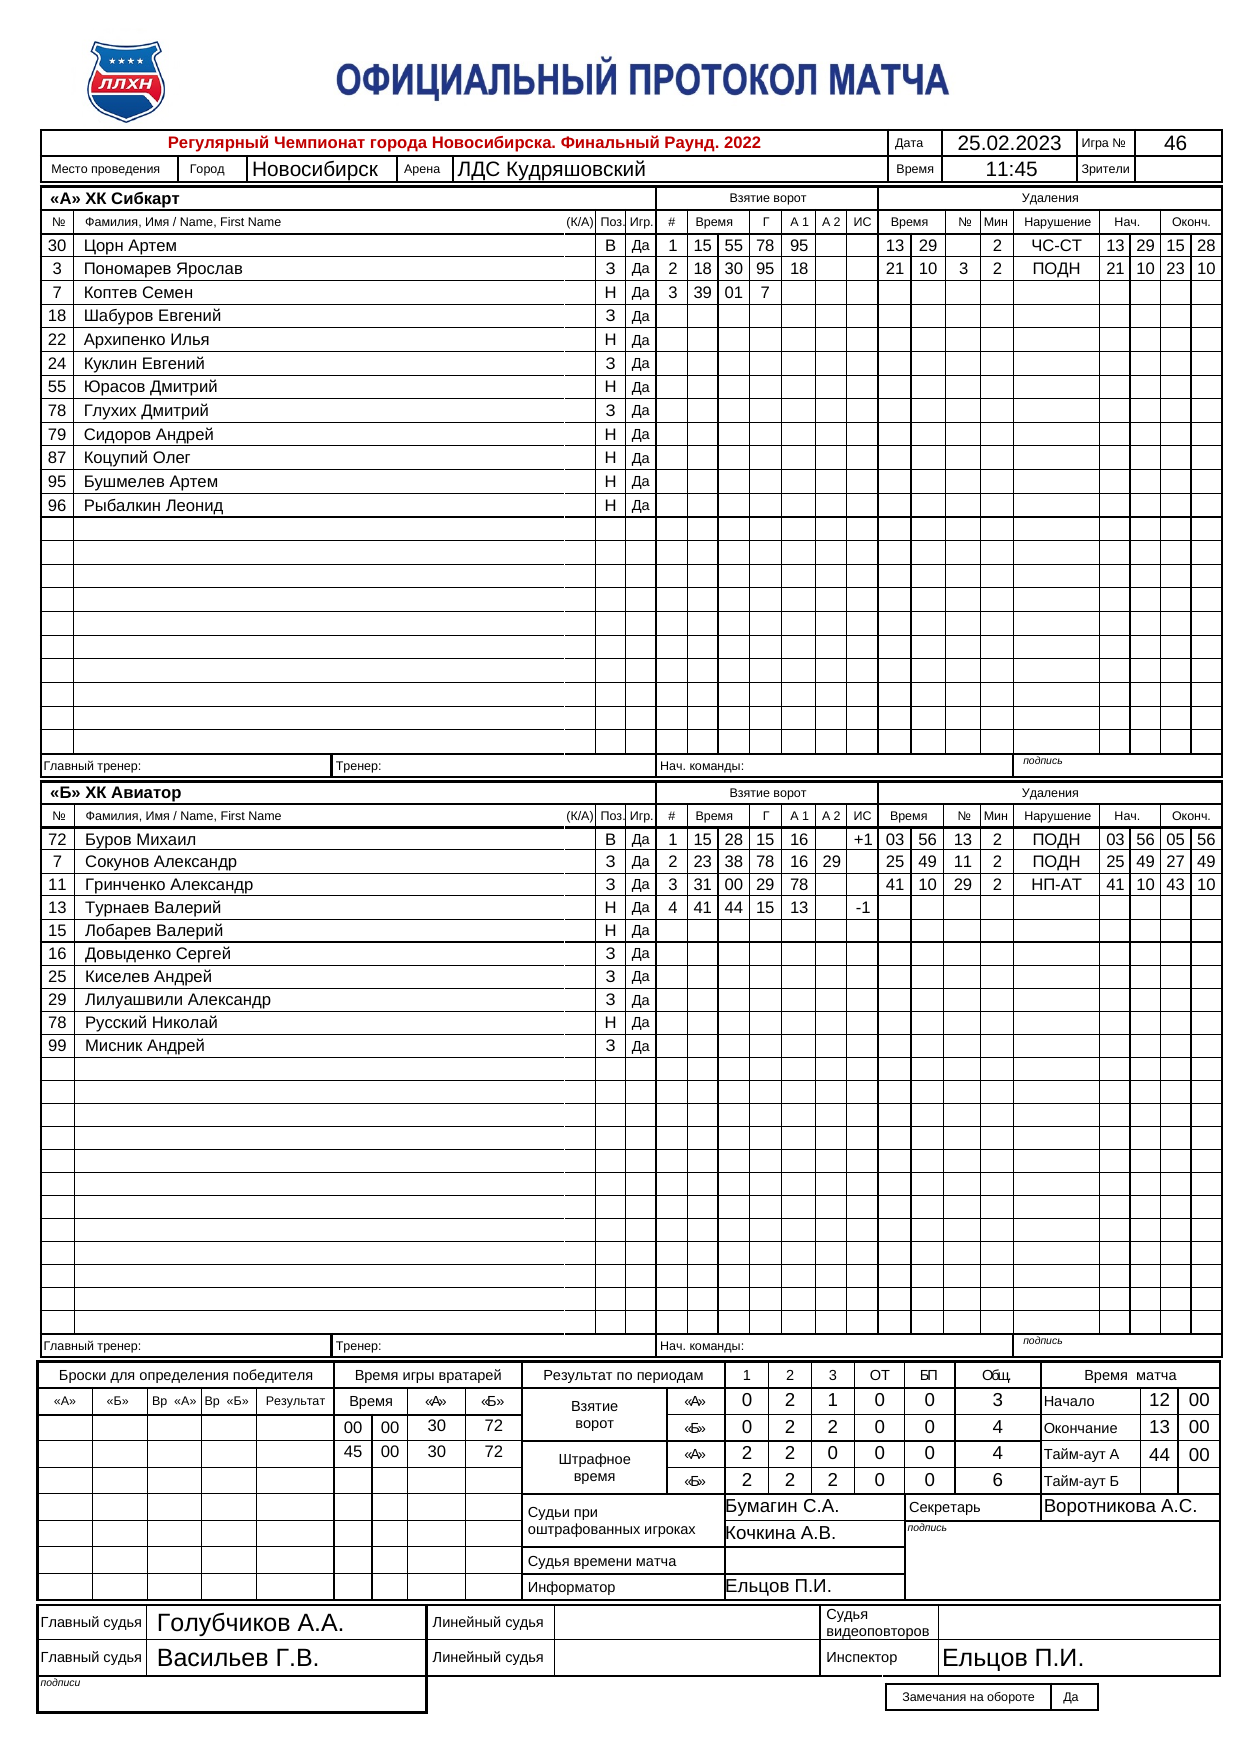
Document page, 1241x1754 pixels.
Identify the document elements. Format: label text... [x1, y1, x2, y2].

table_cell [847, 352, 877, 374]
table_cell [626, 730, 655, 753]
table_cell [1136, 157, 1221, 181]
table_cell [847, 588, 877, 611]
table_header 2 [769, 1363, 811, 1387]
table_cell [816, 989, 846, 1011]
table_cell [1161, 588, 1190, 611]
table_cell Вр «Б» [202, 1389, 256, 1413]
table_cell [596, 730, 625, 753]
table_cell [981, 896, 1013, 918]
table_cell [565, 541, 595, 564]
table_header 3 [812, 1363, 854, 1387]
table_cell [946, 305, 980, 327]
table_cell [912, 328, 945, 351]
table_cell 49 [912, 850, 943, 872]
table_cell [688, 518, 717, 540]
table_cell [1161, 920, 1190, 941]
table_cell [981, 470, 1013, 493]
table_cell Начало [1042, 1389, 1140, 1413]
table_cell [74, 518, 564, 540]
table_cell 99 [42, 1035, 74, 1057]
table_cell [719, 1127, 749, 1149]
table_cell [879, 1104, 910, 1126]
table_cell [1014, 541, 1099, 564]
table_cell [565, 1104, 595, 1126]
table_cell [657, 683, 687, 706]
table_cell [912, 707, 945, 729]
table_cell А 1 [782, 211, 815, 233]
table_cell [1161, 1288, 1190, 1310]
table_cell [750, 352, 781, 374]
table_cell 29 [816, 850, 846, 872]
table_cell [335, 1547, 371, 1573]
table_cell Г [750, 805, 781, 826]
table_cell [688, 494, 717, 516]
table_cell Довыденко Сергей [75, 943, 564, 964]
table_cell [719, 920, 749, 941]
picture [5, 28, 1179, 129]
table_cell [657, 470, 687, 493]
table_cell [912, 1288, 943, 1310]
table_cell Голубчиков А.А. [147, 1606, 425, 1639]
table_cell [75, 1058, 564, 1079]
table_cell [912, 1058, 943, 1079]
table_cell [335, 1468, 371, 1493]
table_cell [408, 1468, 465, 1493]
table_cell [1014, 612, 1099, 634]
table_cell [565, 683, 595, 706]
table_cell 10 [1131, 257, 1160, 280]
table_cell Арена [398, 157, 452, 181]
table_cell Судья видеоповторов [821, 1606, 938, 1639]
table_cell [879, 565, 910, 587]
table_cell [782, 1196, 815, 1218]
table_cell [719, 1288, 749, 1310]
table_cell [373, 1494, 407, 1520]
table_cell [1014, 1081, 1099, 1103]
table_cell [946, 446, 980, 469]
table_cell [39, 1441, 92, 1467]
table_cell [373, 1468, 407, 1493]
table_cell [1131, 446, 1160, 469]
table_cell [1014, 423, 1099, 445]
table_header Взятие ворот [657, 783, 877, 803]
table_cell Н [596, 896, 625, 918]
table_cell Да [626, 896, 655, 918]
table_cell 13 [879, 235, 910, 256]
table_cell [1179, 1468, 1219, 1493]
table_cell [202, 1574, 256, 1599]
table_cell [782, 565, 815, 587]
table_cell Время [335, 1389, 407, 1413]
table_cell 0 [726, 1415, 768, 1440]
table_cell [148, 1547, 201, 1573]
table_cell [1100, 1035, 1129, 1057]
table_cell [847, 1150, 877, 1172]
table_cell [1161, 730, 1190, 753]
table_cell [981, 376, 1013, 398]
table_cell [42, 636, 73, 658]
table_cell [847, 730, 877, 753]
table_cell [1192, 943, 1221, 964]
table_cell Кочкина А.В. [726, 1521, 904, 1546]
table_cell 15 [688, 829, 717, 849]
table_cell [202, 1521, 256, 1546]
table_cell А 2 [816, 211, 846, 233]
table_cell [657, 989, 687, 1011]
table_cell [565, 518, 595, 540]
table_cell 16 [782, 829, 815, 849]
table_cell [626, 636, 655, 658]
table_cell [981, 399, 1013, 422]
table_cell [42, 683, 73, 706]
table_header ОТ [855, 1363, 904, 1387]
table_cell [912, 565, 945, 587]
table_cell 4 [956, 1415, 1040, 1440]
table_cell 0 [855, 1415, 904, 1440]
table_cell [1192, 446, 1221, 469]
table_cell [565, 1150, 595, 1172]
table_cell [879, 1012, 910, 1033]
table_cell [74, 636, 564, 658]
table_cell [719, 376, 749, 398]
table_cell Мин [981, 211, 1013, 233]
table_cell Лобарев Валерий [75, 920, 564, 941]
table_cell [1192, 966, 1221, 987]
table_cell [944, 1104, 980, 1126]
table_cell [847, 328, 877, 351]
table_cell [596, 1127, 625, 1149]
table_cell [946, 518, 980, 540]
table_cell [719, 943, 749, 964]
table_cell [1100, 1219, 1129, 1241]
table_cell [981, 352, 1013, 374]
table_cell [912, 1311, 943, 1333]
table_cell 0 [855, 1389, 904, 1413]
table_cell [1014, 1104, 1099, 1126]
table_cell 22 [42, 328, 73, 351]
table_cell [816, 943, 846, 964]
table_cell 0 [855, 1442, 904, 1467]
table_cell [946, 399, 980, 422]
table_cell Да [626, 874, 655, 895]
table_cell Да [626, 1035, 655, 1057]
table_cell [1161, 1265, 1190, 1287]
table_cell [657, 376, 687, 398]
table_cell [719, 352, 749, 374]
table_cell [408, 1494, 465, 1520]
table_cell 23 [1161, 257, 1190, 280]
table_cell [750, 565, 781, 587]
table_cell [1014, 328, 1099, 351]
table_cell 0 [726, 1389, 768, 1413]
table_cell [719, 636, 749, 658]
table_header 46 [1136, 131, 1221, 155]
table_cell [912, 636, 945, 658]
table_cell [816, 1196, 846, 1218]
table_cell [946, 588, 980, 611]
table_cell З [596, 257, 625, 280]
table_cell [257, 1468, 333, 1493]
table_cell [879, 376, 910, 398]
table_cell 15 [750, 829, 781, 849]
table_cell [1161, 1242, 1190, 1264]
table_cell Нарушение [1014, 211, 1099, 233]
table_cell [688, 730, 717, 753]
table_cell [1131, 1265, 1160, 1287]
table_cell [1014, 376, 1099, 398]
table_cell [847, 235, 877, 256]
table_cell [657, 1173, 687, 1195]
table_cell 18 [688, 257, 717, 280]
table_cell 2 [812, 1468, 854, 1493]
table_cell [981, 730, 1013, 753]
table_cell 56 [1131, 829, 1160, 849]
table_cell [1100, 281, 1129, 303]
table_cell [626, 565, 655, 587]
table_cell [42, 1288, 74, 1310]
table_cell [944, 1265, 980, 1287]
table_cell [657, 1219, 687, 1241]
table_cell [847, 989, 877, 1011]
table_cell [596, 1058, 625, 1079]
table_cell [626, 1219, 655, 1241]
table_cell [944, 920, 980, 941]
table_cell 3 [956, 1389, 1040, 1413]
table_cell [688, 683, 717, 706]
table_cell [750, 920, 781, 941]
table_cell [42, 518, 73, 540]
table_cell [657, 565, 687, 587]
table_cell [750, 966, 781, 987]
table_cell [782, 1288, 815, 1310]
table_cell 27 [1161, 850, 1190, 872]
table_cell [565, 943, 595, 964]
table_cell 44 [719, 896, 749, 918]
table_cell [596, 1104, 625, 1126]
table_cell [750, 730, 781, 753]
table_cell 13 [1100, 235, 1129, 256]
table_cell [816, 707, 846, 729]
table_cell [75, 1173, 564, 1195]
table_cell [657, 399, 687, 422]
table_cell [565, 588, 595, 611]
table_cell [565, 1035, 595, 1057]
table_cell [74, 612, 564, 634]
table_cell [596, 588, 625, 611]
table_cell Турнаев Валерий [75, 896, 564, 918]
table_cell [202, 1494, 256, 1520]
table_cell [565, 235, 595, 256]
table_cell [466, 1521, 521, 1546]
table_cell Да [626, 1012, 655, 1033]
table_cell [782, 541, 815, 564]
table_cell Буров Михаил [75, 829, 564, 849]
table_cell [335, 1521, 371, 1546]
table_cell Юрасов Дмитрий [74, 376, 564, 398]
table_cell [148, 1416, 201, 1440]
table_cell [565, 328, 595, 351]
table_cell [75, 1127, 564, 1149]
table_cell [1192, 376, 1221, 398]
table_cell З [596, 305, 625, 327]
table_cell Игр. [626, 805, 655, 826]
table_cell [93, 1441, 147, 1467]
table_cell [688, 1173, 717, 1195]
table_cell [1192, 1173, 1221, 1195]
table_cell [847, 1242, 877, 1264]
table_cell [912, 423, 945, 445]
table_cell [74, 707, 564, 729]
table_cell [596, 1265, 625, 1287]
table_cell [408, 1521, 465, 1546]
table_cell [879, 446, 910, 469]
table_cell [626, 683, 655, 706]
table_cell [847, 518, 877, 540]
table_cell [596, 541, 625, 564]
table_cell [688, 707, 717, 729]
table_cell [1100, 1242, 1129, 1264]
table_cell Да [626, 989, 655, 1011]
table_cell Русский Николай [75, 1012, 564, 1033]
table_cell [565, 829, 595, 849]
table_cell 72 [466, 1416, 521, 1440]
table_cell [657, 659, 687, 682]
table_cell [719, 1196, 749, 1218]
table_cell [596, 518, 625, 540]
table_cell [1100, 707, 1129, 729]
table_cell [883, 1677, 1220, 1681]
table_cell Зрители [1078, 157, 1134, 181]
table_cell [782, 636, 815, 658]
table_cell [1131, 1012, 1160, 1033]
table_cell [257, 1521, 333, 1546]
table_cell 2 [812, 1415, 854, 1440]
table_cell Время [688, 805, 749, 826]
table_cell [1131, 1127, 1160, 1149]
table_header Дата [889, 131, 941, 155]
table_cell [782, 352, 815, 374]
table_cell 30 [42, 235, 73, 256]
table_cell [782, 1081, 815, 1103]
table_cell [1192, 1104, 1221, 1126]
table_cell [719, 565, 749, 587]
table_cell Судьи при оштрафованных игроках [523, 1495, 724, 1546]
table_cell [719, 446, 749, 469]
table_cell 2 [769, 1468, 811, 1493]
table_cell [42, 541, 73, 564]
table_cell [42, 1127, 74, 1149]
table_cell [257, 1416, 333, 1440]
table_cell 6 [956, 1468, 1040, 1493]
table_cell 31 [688, 874, 717, 895]
table_cell [1161, 470, 1190, 493]
table_cell 10 [912, 257, 945, 280]
table_cell [1192, 1035, 1221, 1057]
table_cell [981, 1104, 1013, 1126]
table_cell [74, 588, 564, 611]
table_cell [1131, 612, 1160, 634]
table_cell [626, 1196, 655, 1218]
table_cell 15 [1161, 235, 1190, 256]
table_cell [42, 1173, 74, 1195]
table_cell [688, 1104, 717, 1126]
table_cell [257, 1441, 333, 1467]
table_cell 11 [42, 874, 74, 895]
table_cell Главный судья [39, 1640, 146, 1675]
table_cell [93, 1494, 147, 1520]
table_cell [428, 1677, 882, 1711]
table_cell [912, 281, 945, 303]
table_cell [565, 636, 595, 658]
table_cell [1100, 399, 1129, 422]
table_cell [688, 1311, 717, 1333]
table_cell Пономарев Ярослав [74, 257, 564, 280]
table_cell [981, 943, 1013, 964]
table_cell [946, 352, 980, 374]
table_cell [912, 1012, 943, 1033]
table_cell [688, 1219, 717, 1241]
table_cell [688, 1081, 717, 1103]
table_cell [719, 966, 749, 987]
table_cell [981, 565, 1013, 587]
table_cell [148, 1468, 201, 1493]
table_cell [1014, 1265, 1099, 1287]
table_cell [879, 1265, 910, 1287]
table_cell Да [626, 281, 655, 303]
table_cell [148, 1494, 201, 1520]
table_cell [626, 1058, 655, 1079]
table_cell Бушмелев Артем [74, 470, 564, 493]
table_cell 72 [466, 1441, 521, 1467]
table_cell [847, 470, 877, 493]
table_cell [657, 518, 687, 540]
table_cell [1014, 1127, 1099, 1149]
table_cell [466, 1574, 521, 1599]
table_cell [1192, 1081, 1221, 1103]
table_cell [657, 1127, 687, 1149]
table_cell +1 [847, 829, 877, 849]
table_cell Да [626, 494, 655, 516]
table_cell [1161, 376, 1190, 398]
table_cell 87 [42, 446, 73, 469]
table_cell [1161, 1173, 1190, 1195]
table_cell [1014, 281, 1099, 303]
table_cell [981, 494, 1013, 516]
table_cell [565, 612, 595, 634]
table_cell [912, 730, 945, 753]
table_cell Да [626, 235, 655, 256]
table_header Результат по периодам [523, 1363, 724, 1387]
table_cell [565, 989, 595, 1011]
table_cell [981, 1081, 1013, 1103]
table_cell 21 [879, 257, 910, 280]
table_cell 4 [657, 896, 687, 918]
table_cell [688, 565, 717, 587]
table_cell [847, 565, 877, 587]
table_cell Вр «А» [148, 1389, 201, 1413]
table_cell 15 [688, 235, 717, 256]
table_cell [657, 920, 687, 941]
table_cell [1014, 1012, 1099, 1033]
table_cell 0 [905, 1468, 954, 1493]
table_cell [148, 1521, 201, 1546]
table_cell [782, 423, 815, 445]
table_cell [688, 1196, 717, 1218]
table_cell [626, 1081, 655, 1103]
table_cell [596, 707, 625, 729]
table_cell [981, 1127, 1013, 1149]
table_cell [1192, 920, 1221, 941]
table_cell [981, 281, 1013, 303]
table_cell [408, 1574, 465, 1599]
table_cell Да [626, 257, 655, 280]
table_cell [1192, 352, 1221, 374]
table_header Время игры вратарей [335, 1363, 521, 1387]
table_cell Линейный судья [428, 1606, 554, 1639]
table_cell [565, 707, 595, 729]
table_cell 03 [879, 829, 910, 849]
table_cell [879, 470, 910, 493]
table_cell [1131, 565, 1160, 587]
table_cell [944, 896, 980, 918]
table_cell Судья времени матча [523, 1548, 724, 1573]
table_cell 3 [657, 281, 687, 303]
table_cell 25 [42, 966, 74, 987]
table_cell [626, 518, 655, 540]
table_cell [750, 1150, 781, 1172]
table_cell [1131, 943, 1160, 964]
table_cell [946, 494, 980, 516]
table_cell [657, 541, 687, 564]
table_cell 13 [42, 896, 74, 918]
table_cell [1014, 305, 1099, 327]
table_cell [565, 1196, 595, 1218]
table_cell [782, 1035, 815, 1057]
table_cell [1014, 1173, 1099, 1195]
table_cell Главный тренер: [42, 1335, 330, 1356]
table_cell [1192, 328, 1221, 351]
table_header 1 [726, 1363, 768, 1387]
table_cell [1161, 612, 1190, 634]
table_cell [750, 1104, 781, 1126]
table_cell [626, 1150, 655, 1172]
table_cell 15 [42, 920, 74, 941]
table_cell [750, 423, 781, 445]
table_cell [981, 1035, 1013, 1057]
table_cell 10 [1192, 257, 1221, 280]
table_cell Тайм-аут Б [1042, 1468, 1140, 1493]
table_cell [1131, 920, 1160, 941]
table_cell 96 [42, 494, 73, 516]
table_cell [555, 1606, 819, 1639]
table_cell [1131, 1081, 1160, 1103]
table_cell [981, 446, 1013, 469]
table_cell [1192, 659, 1221, 682]
table_cell [657, 1012, 687, 1033]
table_cell [1100, 305, 1129, 327]
table_cell [688, 470, 717, 493]
table_cell [879, 518, 910, 540]
table_cell [1100, 612, 1129, 634]
table_cell [847, 376, 877, 398]
table_cell [879, 636, 910, 658]
table_cell «А» [668, 1442, 724, 1467]
table_cell [565, 352, 595, 374]
table_cell [1192, 989, 1221, 1011]
table_cell [946, 612, 980, 634]
table_cell Город [179, 157, 246, 181]
table_cell [719, 1104, 749, 1126]
table_cell [782, 588, 815, 611]
table_cell [719, 1242, 749, 1264]
table_cell [847, 494, 877, 516]
table_cell [1131, 1242, 1160, 1264]
table_cell [750, 707, 781, 729]
table_cell подпись [1014, 755, 1221, 776]
table_cell [944, 1173, 980, 1195]
table_cell Игр. [626, 211, 655, 233]
table_cell [847, 943, 877, 964]
table_cell [75, 1311, 564, 1333]
table_cell [1161, 446, 1190, 469]
table_cell [981, 1219, 1013, 1241]
table_cell [847, 1196, 877, 1218]
table_cell [565, 1081, 595, 1103]
table_cell 15 [750, 896, 781, 918]
table_cell [657, 588, 687, 611]
table_cell [335, 1574, 371, 1599]
table_cell [1014, 636, 1099, 658]
table_cell [565, 1058, 595, 1079]
table_cell [879, 399, 910, 422]
table_cell [912, 1265, 943, 1287]
table_cell 29 [42, 989, 74, 1011]
table_cell 13 [1141, 1415, 1177, 1440]
table_cell [981, 518, 1013, 540]
table_cell [1192, 612, 1221, 634]
table_cell [688, 1012, 717, 1033]
table_cell [750, 1012, 781, 1033]
table_cell [1014, 518, 1099, 540]
table_cell [1192, 1265, 1221, 1287]
table_cell [944, 1081, 980, 1103]
table_cell Да [626, 376, 655, 398]
table_cell «А» [39, 1389, 92, 1413]
table_cell [816, 636, 846, 658]
table_cell 39 [688, 281, 717, 303]
table_cell [847, 1081, 877, 1103]
table_cell [42, 565, 73, 587]
table_cell [1100, 376, 1129, 398]
table_cell [1161, 352, 1190, 374]
table_cell [981, 1288, 1013, 1310]
table_cell [657, 1150, 687, 1172]
table_cell Г [750, 211, 781, 233]
table_header Регулярный Чемпионат города Новосибирска. Финальный Раунд. 2022 [42, 131, 887, 155]
table_cell 28 [1192, 235, 1221, 256]
table_cell [750, 1219, 781, 1241]
table_cell 0 [905, 1415, 954, 1440]
table_cell [816, 541, 846, 564]
table_cell [981, 989, 1013, 1011]
table_cell [42, 1219, 74, 1241]
table_cell Гринченко Александр [75, 874, 564, 895]
table_cell [565, 470, 595, 493]
table_cell [912, 470, 945, 493]
table_cell Штрафное время [523, 1442, 666, 1493]
table_cell [688, 446, 717, 469]
table_cell Н [596, 281, 625, 303]
table_cell [719, 1012, 749, 1033]
table_cell Н [596, 446, 625, 469]
table_cell ПОДН [1014, 850, 1099, 872]
table_cell Главный судья [39, 1606, 146, 1639]
table_cell [688, 612, 717, 634]
table_cell 1 [657, 235, 687, 256]
table_cell [1192, 1311, 1221, 1333]
table_cell Время [879, 211, 945, 233]
table_cell [1131, 989, 1160, 1011]
table_cell 13 [782, 896, 815, 918]
table_cell [912, 376, 945, 398]
table_cell [565, 565, 595, 587]
table_cell 3 [657, 874, 687, 895]
table_cell [39, 1547, 92, 1573]
table_cell [1161, 281, 1190, 303]
table_cell [719, 470, 749, 493]
table_cell [912, 1127, 943, 1149]
table_cell [782, 305, 815, 327]
table_cell [879, 966, 910, 987]
table_cell [879, 612, 910, 634]
table_cell [42, 612, 73, 634]
table_cell Шабуров Евгений [74, 305, 564, 327]
table_cell ЧС-СТ [1014, 235, 1099, 256]
table_cell [946, 565, 980, 587]
table_cell [816, 565, 846, 587]
table_cell [816, 920, 846, 941]
table_cell [1014, 683, 1099, 706]
table_cell [688, 1265, 717, 1287]
table_cell [719, 683, 749, 706]
table_cell Тайм-аут А [1042, 1441, 1140, 1467]
table_cell [466, 1494, 521, 1520]
table_cell [1100, 1288, 1129, 1310]
table_cell 01 [719, 281, 749, 303]
table_cell [782, 659, 815, 682]
table_cell [1131, 1104, 1160, 1126]
table_cell [912, 541, 945, 564]
table_cell 2 [769, 1415, 811, 1440]
table_cell [816, 518, 846, 540]
table_cell [879, 683, 910, 706]
table_cell [596, 1081, 625, 1103]
table_cell Поз. [596, 211, 625, 233]
table_cell [657, 612, 687, 634]
table_header Время матча [1042, 1363, 1219, 1387]
table_cell [1192, 1012, 1221, 1033]
table_cell [816, 612, 846, 634]
table_cell Куклин Евгений [74, 352, 564, 374]
table_cell 10 [912, 874, 943, 895]
table_cell [1100, 730, 1129, 753]
table_cell подписи [39, 1677, 425, 1711]
table_cell [944, 1242, 980, 1264]
table_header Игра № [1078, 131, 1134, 155]
table_cell [688, 1242, 717, 1264]
table_cell [782, 518, 815, 540]
table_cell [782, 1058, 815, 1079]
table_cell [148, 1574, 201, 1599]
table_cell Сокунов Александр [75, 850, 564, 872]
table_cell [879, 943, 910, 964]
table_cell [847, 1173, 877, 1195]
table_cell [816, 1127, 846, 1149]
table_cell 2 [769, 1389, 811, 1413]
table_cell [816, 446, 846, 469]
table_cell Взятие ворот [523, 1389, 666, 1440]
table_cell [782, 399, 815, 422]
table_cell [565, 257, 595, 280]
table_cell [1014, 352, 1099, 374]
table_cell [981, 1265, 1013, 1287]
table_cell [688, 1150, 717, 1172]
table_cell Киселев Андрей [75, 966, 564, 987]
table_cell [981, 920, 1013, 941]
table_cell [1014, 707, 1099, 729]
table_cell [1014, 494, 1099, 516]
table_cell [816, 328, 846, 351]
table_cell Васильев Г.В. [147, 1640, 425, 1675]
table_cell [719, 1311, 749, 1333]
table_cell 00 [373, 1441, 407, 1467]
table_cell [782, 1104, 815, 1126]
table_cell [688, 423, 717, 445]
table_cell [981, 636, 1013, 658]
table_cell «А» [408, 1389, 465, 1413]
table_cell [944, 989, 980, 1011]
table_cell [981, 1242, 1013, 1264]
table_cell [912, 1219, 943, 1241]
table_cell [373, 1547, 407, 1573]
table_cell «Б» [668, 1415, 724, 1440]
table_cell [565, 423, 595, 445]
table_cell [202, 1441, 256, 1467]
table_cell [719, 518, 749, 540]
table_cell [1100, 423, 1129, 445]
table_cell Н [596, 376, 625, 398]
table_cell [75, 1242, 564, 1264]
table_cell [719, 989, 749, 1011]
table_cell [657, 1104, 687, 1126]
table_cell [466, 1468, 521, 1493]
table_cell [74, 565, 564, 587]
table_cell [1192, 423, 1221, 445]
table_cell З [596, 989, 625, 1011]
table_cell [879, 1196, 910, 1218]
table_cell [626, 1173, 655, 1195]
table_header «А» ХК Сибкарт [42, 188, 655, 209]
table_cell [816, 1265, 846, 1287]
table_cell [1014, 1311, 1099, 1333]
table_cell [1014, 470, 1099, 493]
table_cell Да [626, 966, 655, 987]
table_cell [1014, 966, 1099, 987]
table_cell [257, 1574, 333, 1599]
table_cell [750, 328, 781, 351]
table_cell [42, 659, 73, 682]
table_cell [912, 399, 945, 422]
table_cell 78 [42, 399, 73, 422]
table_cell Воротникова А.С. [1042, 1495, 1219, 1520]
table_cell [657, 494, 687, 516]
table_cell [1161, 565, 1190, 587]
table_cell [912, 989, 943, 1011]
table_cell [816, 829, 846, 849]
table_cell [816, 588, 846, 611]
table_cell [1100, 565, 1129, 587]
table_header Броски для определения победителя [39, 1363, 333, 1387]
table_cell 25 [879, 850, 910, 872]
table_cell [816, 1150, 846, 1172]
table_cell [1014, 896, 1099, 918]
table_cell 2 [981, 235, 1013, 256]
table_cell [688, 352, 717, 374]
table_cell [847, 1127, 877, 1149]
table_cell [257, 1547, 333, 1573]
table_cell [750, 683, 781, 706]
table_cell «Б » [466, 1389, 521, 1413]
table_cell [75, 1104, 564, 1126]
table_cell [782, 730, 815, 753]
table_cell 95 [42, 470, 73, 493]
table_cell [981, 707, 1013, 729]
table_cell [42, 1081, 74, 1103]
table_header «Б» ХК Авиатор [42, 783, 655, 803]
table_cell [750, 518, 781, 540]
table_cell [750, 1058, 781, 1079]
table_cell Да [626, 850, 655, 872]
table_cell [816, 305, 846, 327]
table_cell 2 [981, 874, 1013, 895]
table_cell «Б» [93, 1389, 147, 1413]
table_cell [1161, 1104, 1190, 1126]
table_cell 55 [719, 235, 749, 256]
table_cell 49 [1192, 850, 1221, 872]
table_cell [1161, 989, 1190, 1011]
table_cell [1131, 328, 1160, 351]
table_cell № [42, 805, 74, 826]
table_cell А 1 [782, 805, 815, 826]
table_cell [1192, 707, 1221, 729]
table_cell [981, 966, 1013, 987]
table_cell [1014, 1196, 1099, 1218]
table_cell [847, 446, 877, 469]
table_cell [93, 1521, 147, 1546]
table_cell З [596, 399, 625, 422]
table_cell [1192, 1127, 1221, 1149]
table_cell [1161, 1219, 1190, 1241]
table_cell [1131, 305, 1160, 327]
table_cell [565, 1012, 595, 1033]
table_cell Тренер: [333, 1335, 655, 1356]
table_cell [719, 1058, 749, 1079]
table_cell [74, 730, 564, 753]
table_cell Да [626, 328, 655, 351]
table_cell [719, 659, 749, 682]
table_cell [657, 730, 687, 753]
table_cell 79 [42, 423, 73, 445]
table_cell [782, 1311, 815, 1333]
table_cell -1 [847, 896, 877, 918]
table_cell 2 [981, 257, 1013, 280]
table_cell 2 [981, 829, 1013, 849]
table_cell [879, 659, 910, 682]
table_cell [981, 1173, 1013, 1195]
table_cell 29 [750, 874, 781, 895]
table_header Удаления [879, 783, 1221, 803]
table_cell [1100, 1173, 1129, 1195]
table_cell Лилуашвили Александр [75, 989, 564, 1011]
table_cell [1014, 446, 1099, 469]
table_cell 38 [719, 850, 749, 872]
table_cell [1131, 541, 1160, 564]
table_cell [719, 730, 749, 753]
table_header Да [1052, 1685, 1097, 1709]
table_cell [1161, 1311, 1190, 1333]
table_cell [1192, 636, 1221, 658]
table_cell З [596, 850, 625, 872]
table_cell [1161, 328, 1190, 351]
table_cell [1161, 659, 1190, 682]
table_cell [912, 683, 945, 706]
table_cell [39, 1494, 92, 1520]
table_cell [981, 1311, 1013, 1333]
table_cell [657, 423, 687, 445]
table_cell [816, 683, 846, 706]
table_cell [981, 1150, 1013, 1172]
table_cell [1100, 494, 1129, 516]
table_cell Тренер: [333, 755, 655, 776]
table_cell [726, 1548, 904, 1573]
table_cell Нач. команды: [657, 1335, 1012, 1356]
table_cell 55 [42, 376, 73, 398]
table_cell [879, 1127, 910, 1149]
table_cell [1014, 1288, 1099, 1310]
table_cell [688, 328, 717, 351]
table_cell [1100, 1127, 1129, 1149]
table_cell [816, 1012, 846, 1033]
table_cell [816, 966, 846, 987]
table_cell [596, 1311, 625, 1333]
table_cell [1161, 683, 1190, 706]
table_cell [847, 1058, 877, 1079]
table_cell [750, 588, 781, 611]
table_cell [596, 565, 625, 587]
table_cell [565, 494, 595, 516]
table_cell [1014, 943, 1099, 964]
table_cell [782, 1127, 815, 1149]
table_cell [782, 920, 815, 941]
table_cell [1131, 281, 1160, 303]
table_cell [750, 1035, 781, 1057]
table_cell [565, 399, 595, 422]
table_cell [1192, 683, 1221, 706]
table_cell 11:45 [943, 157, 1076, 181]
table_cell [626, 1127, 655, 1149]
table_cell [42, 1196, 74, 1218]
table_cell [688, 305, 717, 327]
table_cell [944, 1035, 980, 1057]
table_cell [1161, 1012, 1190, 1033]
table_cell [981, 683, 1013, 706]
table_cell [719, 588, 749, 611]
table_cell Оконч. [1161, 805, 1221, 826]
table_cell [912, 612, 945, 634]
table_cell [657, 1196, 687, 1218]
table_cell [565, 376, 595, 398]
table_cell [1192, 518, 1221, 540]
table_cell [719, 1219, 749, 1241]
table_cell [1100, 659, 1129, 682]
table_cell [879, 588, 910, 611]
table_cell З [596, 943, 625, 964]
table_cell [626, 1288, 655, 1310]
table_cell [565, 920, 595, 941]
table_cell 2 [726, 1442, 768, 1467]
table_cell [782, 281, 815, 303]
table_cell [39, 1416, 92, 1440]
table_cell [688, 399, 717, 422]
table_cell [816, 1035, 846, 1057]
table_cell Нач. [1100, 211, 1160, 233]
table_cell [1131, 1035, 1160, 1057]
table_cell [1100, 328, 1129, 351]
table_cell [847, 659, 877, 682]
table_cell [912, 1035, 943, 1057]
table_cell 2 [657, 850, 687, 872]
table_cell [816, 281, 846, 303]
table_cell [782, 376, 815, 398]
table_cell подпись [906, 1522, 1219, 1599]
table_cell [719, 399, 749, 422]
table_cell Информатор [523, 1575, 724, 1599]
table_cell [816, 896, 846, 918]
table_cell 29 [1131, 235, 1160, 256]
table_cell 56 [912, 829, 943, 849]
table_cell [816, 352, 846, 374]
table_cell [912, 588, 945, 611]
table_cell Фамилия, Имя / Name, First Name [74, 211, 565, 233]
table_cell [1192, 281, 1221, 303]
table_cell [719, 328, 749, 351]
table_cell 21 [1100, 257, 1129, 280]
table_cell [912, 1104, 943, 1126]
table_cell А 2 [816, 805, 846, 826]
table_cell [74, 541, 564, 564]
table_cell [1161, 896, 1190, 918]
table_cell ИС [847, 211, 877, 233]
table_cell [565, 1242, 595, 1264]
table_cell [912, 966, 943, 987]
table_cell 0 [905, 1389, 954, 1413]
table_cell [946, 541, 980, 564]
table_cell Инспектор [821, 1640, 938, 1675]
table_header 25.02.2023 [943, 131, 1076, 155]
table_cell [1100, 446, 1129, 469]
table_cell [565, 850, 595, 872]
table_cell [1161, 707, 1190, 729]
table_cell 29 [944, 874, 980, 895]
table_cell [912, 896, 943, 918]
table_cell [782, 446, 815, 469]
table_cell [719, 612, 749, 634]
table_cell «Б» [668, 1468, 724, 1493]
table_cell [688, 1058, 717, 1079]
table_cell [1100, 1265, 1129, 1287]
table_cell [879, 920, 910, 941]
table_cell [782, 494, 815, 516]
table_cell [1100, 1058, 1129, 1079]
table_header Удаления [879, 188, 1221, 209]
table_cell Да [626, 352, 655, 374]
table_cell [657, 966, 687, 987]
table_cell [750, 1127, 781, 1149]
table_header БП [905, 1363, 954, 1387]
table_cell [1192, 470, 1221, 493]
table_cell [816, 1173, 846, 1195]
table_cell [750, 1311, 781, 1333]
table_cell [1100, 588, 1129, 611]
table_cell [688, 943, 717, 964]
table_cell 0 [905, 1442, 954, 1467]
table_cell 28 [719, 829, 749, 849]
table_cell 1 [657, 829, 687, 849]
table_cell [565, 1311, 595, 1333]
table_cell [816, 423, 846, 445]
table_cell З [596, 874, 625, 895]
table_cell [912, 920, 943, 941]
table_cell 95 [782, 235, 815, 256]
table_cell [202, 1468, 256, 1493]
table_cell [1014, 1058, 1099, 1079]
table_cell [1131, 707, 1160, 729]
table_cell [657, 1058, 687, 1079]
table_cell [847, 1104, 877, 1126]
table_cell 00 [719, 874, 749, 895]
table_cell [74, 659, 564, 682]
table_cell 7 [42, 281, 73, 303]
table_cell [1100, 683, 1129, 706]
table_cell подпись [1014, 1335, 1221, 1356]
table_cell [946, 659, 980, 682]
table_cell 0 [812, 1442, 854, 1467]
table_cell [750, 470, 781, 493]
table_cell [39, 1574, 92, 1599]
table_cell [946, 470, 980, 493]
table_cell [879, 896, 910, 918]
table_cell Н [596, 494, 625, 516]
table_cell [1014, 920, 1099, 941]
table_cell [626, 541, 655, 564]
table_cell 2 [726, 1468, 768, 1493]
table_cell [750, 1265, 781, 1287]
table_cell [816, 376, 846, 398]
table_cell [1131, 494, 1160, 516]
table_cell ПОДН [1014, 829, 1099, 849]
table_cell [1192, 1196, 1221, 1218]
table_cell 3 [42, 257, 73, 280]
table_cell [816, 730, 846, 753]
table_cell [944, 1311, 980, 1333]
table_cell [1131, 1311, 1160, 1333]
table_cell [75, 1081, 564, 1103]
table_cell [750, 1196, 781, 1218]
table_cell [1161, 636, 1190, 658]
table_cell [1161, 518, 1190, 540]
table_cell 44 [1141, 1441, 1177, 1467]
table_cell [782, 1173, 815, 1195]
table_cell [847, 1219, 877, 1241]
table_cell 13 [944, 829, 980, 849]
table_cell [42, 1242, 74, 1264]
table_cell Секретарь [906, 1495, 1040, 1520]
table_cell [1100, 470, 1129, 493]
table_cell Мисник Андрей [75, 1035, 564, 1057]
table_cell [847, 966, 877, 987]
table_cell [1014, 1242, 1099, 1264]
table_cell [750, 446, 781, 469]
table_cell [719, 1150, 749, 1172]
table_cell [1131, 518, 1160, 540]
table_cell Да [626, 920, 655, 941]
table_cell № [946, 211, 980, 233]
table_cell (К/А) [565, 805, 595, 826]
table_cell 30 [408, 1416, 465, 1440]
table_cell [944, 1196, 980, 1218]
table_cell З [596, 1035, 625, 1057]
table_cell [750, 1288, 781, 1310]
table_cell Нач. [1100, 805, 1160, 826]
table_cell Н [596, 328, 625, 351]
table_cell [912, 943, 943, 964]
table_cell [782, 1150, 815, 1172]
table_cell 00 [373, 1416, 407, 1440]
table_cell Да [626, 399, 655, 422]
table_cell [912, 352, 945, 374]
table_cell [981, 423, 1013, 445]
table_cell [981, 305, 1013, 327]
table_cell [565, 1219, 595, 1241]
table_cell [847, 636, 877, 658]
table_cell [847, 1035, 877, 1057]
table_cell Н [596, 1012, 625, 1033]
table_cell 23 [688, 850, 717, 872]
table_cell [42, 588, 73, 611]
table_cell [657, 1081, 687, 1103]
table_cell НП-АТ [1014, 874, 1099, 895]
table_cell [1100, 1196, 1129, 1218]
table_cell Результат [257, 1389, 333, 1413]
table_cell Время [688, 211, 749, 233]
table_cell [816, 257, 846, 280]
table_cell [719, 305, 749, 327]
table_header Взятие ворот [657, 188, 877, 209]
table_cell [946, 636, 980, 658]
table_cell З [596, 966, 625, 987]
table_cell [981, 1196, 1013, 1218]
table_cell [626, 588, 655, 611]
table_cell [596, 1219, 625, 1241]
table_cell [750, 1173, 781, 1195]
table_cell [847, 1265, 877, 1287]
table_cell Н [596, 470, 625, 493]
table_cell [879, 989, 910, 1011]
table_cell [626, 1265, 655, 1287]
table_cell [750, 376, 781, 398]
table_cell [202, 1416, 256, 1440]
table_cell 43 [1161, 874, 1190, 895]
table_cell [981, 588, 1013, 611]
table_cell [1161, 399, 1190, 422]
table_cell [750, 1242, 781, 1264]
table_cell 10 [1192, 874, 1221, 895]
table_cell № [42, 211, 73, 233]
table_cell [912, 1081, 943, 1103]
table_cell [1014, 989, 1099, 1011]
table_cell [879, 1311, 910, 1333]
table_cell [1131, 730, 1160, 753]
table_cell [1131, 636, 1160, 658]
table_cell [1192, 399, 1221, 422]
table_cell [879, 423, 910, 445]
table_cell [750, 659, 781, 682]
table_cell [782, 1265, 815, 1287]
table_cell [1192, 1242, 1221, 1264]
table_cell 7 [42, 850, 74, 872]
table_cell [657, 305, 687, 327]
table_cell [42, 1104, 74, 1126]
table_cell [719, 1035, 749, 1057]
table_cell [719, 1265, 749, 1287]
table_cell [1161, 305, 1190, 327]
table_cell [944, 1150, 980, 1172]
table_cell Да [626, 829, 655, 849]
table_cell [1161, 541, 1190, 564]
table_cell [879, 707, 910, 729]
table_cell Время [879, 805, 943, 826]
table_cell [847, 850, 877, 872]
table_cell 7 [750, 281, 781, 303]
table_cell [981, 328, 1013, 351]
table_cell [688, 966, 717, 987]
table_cell [1014, 399, 1099, 422]
table_cell [1131, 399, 1160, 422]
table_cell [373, 1521, 407, 1546]
table_cell [946, 376, 980, 398]
table_cell [688, 1035, 717, 1057]
table_cell 78 [42, 1012, 74, 1033]
table_cell 72 [42, 829, 74, 849]
table_cell [1131, 423, 1160, 445]
table_cell [688, 376, 717, 398]
table_cell [879, 1150, 910, 1172]
table_cell [879, 1035, 910, 1057]
table_cell [847, 707, 877, 729]
table_cell ИС [847, 805, 877, 826]
table_cell [93, 1468, 147, 1493]
table_cell [257, 1494, 333, 1520]
table_cell 29 [912, 235, 945, 256]
table_cell [565, 1173, 595, 1195]
table_cell [981, 612, 1013, 634]
table_cell [408, 1547, 465, 1573]
table_cell [750, 541, 781, 564]
table_cell [565, 1127, 595, 1149]
table_cell [816, 874, 846, 895]
table_cell [1014, 1150, 1099, 1172]
table_cell [626, 612, 655, 634]
table_cell [847, 683, 877, 706]
table_cell [39, 1468, 92, 1493]
table_cell [1100, 989, 1129, 1011]
table_cell [944, 943, 980, 964]
table_cell [1161, 1196, 1190, 1218]
table_cell 18 [782, 257, 815, 280]
table_cell [1100, 1081, 1129, 1103]
table_cell [912, 518, 945, 540]
table_cell [1100, 966, 1129, 987]
table_cell [1014, 588, 1099, 611]
table_cell «А» [668, 1389, 724, 1413]
table_cell Нач. команды: [657, 755, 1012, 776]
table_cell [373, 1574, 407, 1599]
table_cell [912, 446, 945, 469]
table_cell В [596, 829, 625, 849]
table_cell [879, 1173, 910, 1195]
table_cell Да [626, 423, 655, 445]
table_cell [93, 1547, 147, 1573]
table_cell Окончание [1042, 1415, 1140, 1440]
table_cell [1100, 896, 1129, 918]
table_cell [782, 470, 815, 493]
table_cell [1014, 659, 1099, 682]
table_cell [981, 1058, 1013, 1079]
table_cell [847, 305, 877, 327]
table_cell [565, 874, 595, 895]
table_cell [879, 305, 910, 327]
table_cell Сидоров Андрей [74, 423, 564, 445]
table_cell 45 [335, 1441, 371, 1467]
table_cell Мин [981, 805, 1013, 826]
table_cell [1161, 1127, 1190, 1149]
table_cell [816, 235, 846, 256]
table_cell Глухих Дмитрий [74, 399, 564, 422]
table_cell [1192, 494, 1221, 516]
table_cell [782, 1012, 815, 1033]
table_cell Архипенко Илья [74, 328, 564, 351]
table_cell 00 [1179, 1415, 1219, 1440]
table_cell [1100, 352, 1129, 374]
table_cell [750, 399, 781, 422]
table_cell [565, 1265, 595, 1287]
table_cell [657, 943, 687, 964]
table_cell Ельцов П.И. [726, 1575, 904, 1599]
table_cell [719, 707, 749, 729]
table_cell [847, 281, 877, 303]
table_cell [912, 1196, 943, 1218]
table_cell [782, 989, 815, 1011]
table_cell # [657, 211, 687, 233]
table_cell Поз. [596, 805, 625, 826]
table_cell [657, 328, 687, 351]
table_cell [1131, 1058, 1160, 1079]
table_cell [782, 328, 815, 351]
table_cell [944, 1058, 980, 1079]
table_header Замечания на обороте [887, 1685, 1050, 1709]
table_cell [944, 1012, 980, 1033]
table_cell [93, 1574, 147, 1599]
table_cell 78 [750, 850, 781, 872]
table_cell [946, 730, 980, 753]
table_cell [912, 305, 945, 327]
table_cell [1131, 588, 1160, 611]
table_cell Н [596, 423, 625, 445]
table_cell [939, 1606, 1219, 1639]
table_cell [42, 1265, 74, 1287]
table_cell [946, 235, 980, 256]
table_cell [626, 1311, 655, 1333]
table_cell [565, 730, 595, 753]
table_cell [42, 1150, 74, 1172]
table_cell [1131, 1196, 1160, 1218]
table_cell [847, 874, 877, 895]
table_cell [565, 1288, 595, 1310]
table_cell [1161, 423, 1190, 445]
table_cell 41 [1100, 874, 1129, 895]
table_cell [1100, 1311, 1129, 1333]
table_cell 11 [944, 850, 980, 872]
table_cell Рыбалкин Леонид [74, 494, 564, 516]
table_cell [657, 1311, 687, 1333]
table_cell [657, 1035, 687, 1057]
table_cell [816, 1104, 846, 1126]
table_cell [1131, 659, 1160, 682]
table_cell 2 [981, 850, 1013, 872]
table_cell [912, 1150, 943, 1172]
table_cell [750, 494, 781, 516]
table_cell 05 [1161, 829, 1190, 849]
table_cell [1192, 896, 1221, 918]
table_cell [1131, 683, 1160, 706]
table_cell 00 [1179, 1441, 1219, 1467]
table_cell [1100, 541, 1129, 564]
table_cell 16 [782, 850, 815, 872]
table_cell Главный тренер: [42, 755, 330, 776]
table_header Общ. [956, 1363, 1040, 1387]
table_cell [75, 1265, 564, 1287]
table_cell Фамилия, Имя / Name, First Name [75, 805, 565, 826]
table_cell [1161, 943, 1190, 964]
table_cell [816, 1219, 846, 1241]
table_cell [1161, 494, 1190, 516]
table_cell [1192, 1058, 1221, 1079]
table_cell [75, 1150, 564, 1172]
table_cell [596, 636, 625, 658]
table_cell [719, 541, 749, 564]
table_cell [42, 707, 73, 729]
table_cell [944, 966, 980, 987]
table_cell [596, 1150, 625, 1172]
table_cell [719, 494, 749, 516]
table_cell [1100, 518, 1129, 540]
table_cell [1131, 1219, 1160, 1241]
table_cell [1161, 966, 1190, 987]
table_cell [782, 1242, 815, 1264]
table_cell [782, 1219, 815, 1241]
table_cell [782, 612, 815, 634]
table_cell [75, 1288, 564, 1310]
table_cell Нарушение [1014, 805, 1099, 826]
table_cell [1131, 896, 1160, 918]
table_cell [657, 636, 687, 658]
table_cell 2 [769, 1442, 811, 1467]
table_cell 16 [42, 943, 74, 964]
table_cell 00 [1179, 1389, 1219, 1413]
table_cell [1192, 1219, 1221, 1241]
table_cell [879, 1288, 910, 1310]
table_cell 30 [719, 257, 749, 280]
table_cell [782, 683, 815, 706]
table_cell [1100, 1150, 1129, 1172]
table_cell [816, 1242, 846, 1264]
table_cell [657, 352, 687, 374]
table_cell [688, 588, 717, 611]
table_cell [750, 1081, 781, 1103]
table_cell [1131, 1150, 1160, 1172]
table_cell [596, 1196, 625, 1218]
table_cell [657, 1288, 687, 1310]
table_cell [750, 636, 781, 658]
table_cell [879, 352, 910, 374]
table_cell [42, 1311, 74, 1333]
table_cell [719, 1081, 749, 1103]
table_cell [816, 494, 846, 516]
table_cell 12 [1141, 1389, 1177, 1413]
table_cell [816, 1288, 846, 1310]
table_cell [946, 423, 980, 445]
table_cell 00 [335, 1416, 371, 1440]
table_cell [565, 659, 595, 682]
table_cell 49 [1131, 850, 1160, 872]
table_cell Да [626, 943, 655, 964]
table_cell Да [626, 470, 655, 493]
table_cell [596, 659, 625, 682]
table_cell 2 [657, 257, 687, 280]
table_cell 95 [750, 257, 781, 280]
table_cell Ельцов П.И. [939, 1640, 1219, 1675]
table_cell З [596, 352, 625, 374]
table_cell [1161, 1058, 1190, 1079]
table_cell Да [626, 305, 655, 327]
table_cell [688, 1288, 717, 1310]
table_cell Место проведения [42, 157, 177, 181]
table_cell [879, 1242, 910, 1264]
table_cell [565, 446, 595, 469]
table_cell [847, 541, 877, 564]
table_cell [688, 989, 717, 1011]
table_cell 41 [688, 896, 717, 918]
table_cell [1014, 1035, 1099, 1057]
table_cell 4 [956, 1442, 1040, 1467]
table_cell [847, 423, 877, 445]
table_cell 3 [946, 257, 980, 280]
table_cell [879, 1058, 910, 1079]
table_cell [912, 659, 945, 682]
table_cell [1192, 305, 1221, 327]
table_cell [1131, 352, 1160, 374]
table_cell [981, 1012, 1013, 1033]
table_cell [944, 1219, 980, 1241]
table_cell [39, 1521, 92, 1546]
table_cell [719, 423, 749, 445]
table_cell 10 [1131, 874, 1160, 895]
table_cell [596, 1242, 625, 1264]
table_cell 24 [42, 352, 73, 374]
table_cell [657, 707, 687, 729]
table_cell [688, 1127, 717, 1149]
table_cell 18 [42, 305, 73, 327]
table_cell [1100, 1012, 1129, 1033]
table_cell Линейный судья [428, 1640, 554, 1675]
table_cell [750, 612, 781, 634]
table_cell [946, 328, 980, 351]
table_cell [912, 494, 945, 516]
table_cell [946, 281, 980, 303]
table_cell Оконч. [1161, 211, 1221, 233]
table_cell [596, 1288, 625, 1310]
table_cell [1192, 730, 1221, 753]
table_cell 30 [408, 1441, 465, 1467]
table_cell [1131, 376, 1160, 398]
table_cell [1192, 565, 1221, 587]
table_cell [946, 683, 980, 706]
table_cell [946, 707, 980, 729]
table_cell [1141, 1468, 1177, 1493]
table_cell [912, 1242, 943, 1264]
table_cell [750, 305, 781, 327]
table_cell 78 [782, 874, 815, 895]
table_cell [565, 305, 595, 327]
table_cell [1100, 1104, 1129, 1126]
table_cell [565, 896, 595, 918]
table_cell [657, 446, 687, 469]
table_cell [688, 659, 717, 682]
table_cell [1014, 1219, 1099, 1241]
table_cell [816, 1058, 846, 1079]
table_cell [1192, 1150, 1221, 1172]
table_cell [42, 1058, 74, 1079]
table_cell [74, 683, 564, 706]
table_cell [1100, 943, 1129, 964]
table_cell [466, 1547, 521, 1573]
table_cell Коптев Семен [74, 281, 564, 303]
table_cell [847, 1012, 877, 1033]
table_cell ЛДС Кудряшовский [454, 157, 887, 181]
table_cell [1131, 966, 1160, 987]
table_cell [879, 281, 910, 303]
table_cell [1100, 920, 1129, 941]
table_cell 41 [879, 874, 910, 895]
table_cell 0 [855, 1468, 904, 1493]
table_cell 03 [1100, 829, 1129, 849]
table_cell [93, 1416, 147, 1440]
table_cell # [657, 805, 687, 826]
table_cell 78 [750, 235, 781, 256]
table_cell [912, 1173, 943, 1195]
table_cell [555, 1640, 819, 1675]
table_cell [719, 1173, 749, 1195]
table_cell [750, 989, 781, 1011]
table_cell [1014, 730, 1099, 753]
table_cell [816, 659, 846, 682]
table_cell [1100, 636, 1129, 658]
table_cell [879, 730, 910, 753]
table_cell [565, 281, 595, 303]
table_cell [816, 470, 846, 493]
table_cell [565, 966, 595, 987]
table_cell [1161, 1081, 1190, 1103]
table_cell [596, 1173, 625, 1195]
table_cell [782, 943, 815, 964]
table_cell [596, 612, 625, 634]
table_cell 25 [1100, 850, 1129, 872]
table_cell [879, 494, 910, 516]
table_cell [688, 636, 717, 658]
table_cell [75, 1196, 564, 1218]
table_cell [1131, 1173, 1160, 1195]
table_cell Бумагин С.А. [726, 1495, 904, 1520]
table_cell [816, 399, 846, 422]
table_cell [944, 1288, 980, 1310]
table_cell Да [626, 446, 655, 469]
table_cell [1161, 1035, 1190, 1057]
table_cell [42, 730, 73, 753]
table_cell [847, 920, 877, 941]
table_cell [688, 541, 717, 564]
table_cell [657, 1242, 687, 1264]
table_cell Цорн Артем [74, 235, 564, 256]
table_cell [1014, 565, 1099, 587]
table_cell (К/А) [565, 211, 595, 233]
table_cell [981, 659, 1013, 682]
table_cell Время [889, 157, 941, 181]
table_cell [1131, 1288, 1160, 1310]
table_cell № [944, 805, 980, 826]
table_cell [944, 1127, 980, 1149]
table_cell В [596, 235, 625, 256]
table_cell [847, 1311, 877, 1333]
table_cell ПОДН [1014, 257, 1099, 280]
table_cell [596, 683, 625, 706]
table_cell [1161, 1150, 1190, 1172]
table_cell [202, 1547, 256, 1573]
table_cell [657, 1265, 687, 1287]
table_cell [879, 541, 910, 564]
table_cell [626, 659, 655, 682]
table_cell [1131, 470, 1160, 493]
table_cell Коцупий Олег [74, 446, 564, 469]
table_cell [1099, 1682, 1220, 1711]
table_cell 56 [1192, 829, 1221, 849]
table_cell [1192, 1288, 1221, 1310]
table_cell [847, 257, 877, 280]
table_cell [847, 1288, 877, 1310]
table_cell [816, 1311, 846, 1333]
table_cell [75, 1219, 564, 1241]
table_cell [688, 920, 717, 941]
table_cell [626, 1104, 655, 1126]
table_cell [879, 1081, 910, 1103]
table_cell [782, 966, 815, 987]
table_cell [335, 1494, 371, 1520]
table_cell [626, 1242, 655, 1264]
table_cell Новосибирск [248, 157, 396, 181]
table_cell [981, 541, 1013, 564]
table_cell [1192, 541, 1221, 564]
table_cell [816, 1081, 846, 1103]
table_cell [847, 399, 877, 422]
table_cell [626, 707, 655, 729]
table_cell [148, 1441, 201, 1467]
table_cell Н [596, 920, 625, 941]
table_cell [847, 612, 877, 634]
table_cell [879, 1219, 910, 1241]
table_cell [1192, 588, 1221, 611]
table_cell [879, 328, 910, 351]
table_cell [750, 943, 781, 964]
table_cell 1 [812, 1389, 854, 1413]
table_cell [782, 707, 815, 729]
